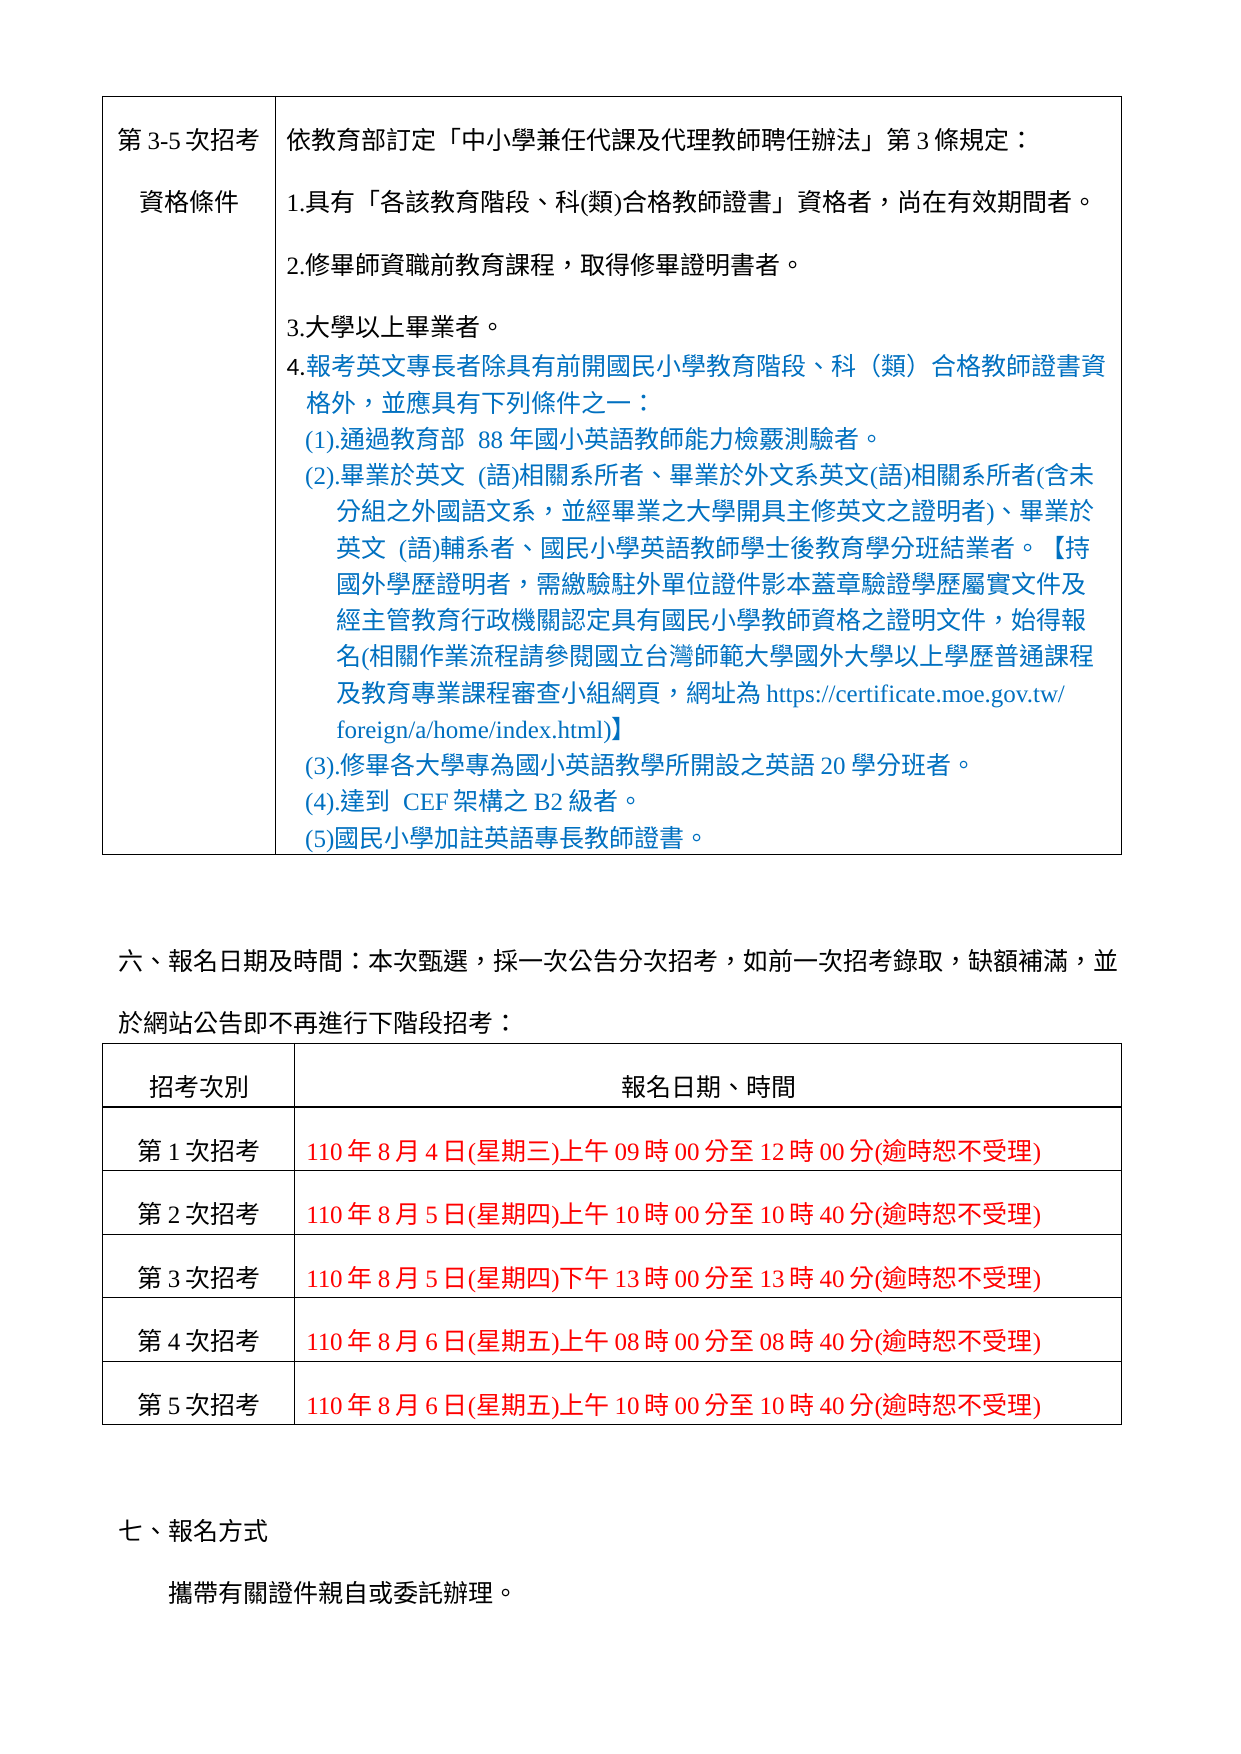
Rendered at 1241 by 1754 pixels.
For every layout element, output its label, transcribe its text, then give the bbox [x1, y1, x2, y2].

table_cell 第5次招考 [103, 1362, 294, 1424]
table_cell 第3次招考 [103, 1235, 294, 1297]
table_cell 第4次招考 [103, 1298, 294, 1361]
table_cell 第1次招考 [103, 1108, 294, 1170]
table_header 招考次別 [103, 1044, 294, 1106]
table_cell 110年8月4日(星期三)上午09時00分至12時00分(逾時恕不受理) [295, 1108, 1121, 1170]
text 七、報名方式 攜帶有關證件親自或委託辦理。 [118, 1488, 1122, 1613]
table_cell 110年8月6日(星期五)上午10時00分至10時40分(逾時恕不受理) [295, 1362, 1121, 1424]
table_cell 第3-5次招考資格條件 [103, 97, 275, 854]
text 六、報名日期及時間：本次甄選，採一次公告分次招考，如前一次招考錄取，缺額補滿，並於網站公告即不再進行下階段招考： [118, 918, 1122, 1043]
table_cell 依教育部訂定「中小學兼任代課及代理教師聘任辦法」第3條規定： 1.具有「各該教育階段、科(類)合格教師證書」資格者，尚在有效期間者。 2.修畢師資職前教育課程，取得修畢證明書者。 3.大學以上畢業者。 報考英文專長者除具有前開國民小學教育階段、科（類）合格教師證書資格外，並應具有下列條件之一： (1).通過教育部 88 年國小英語教師能力檢覈測驗者。 (2).畢業於英文 (語)相關系所者、畢業於外文系英文(語)相關系所者(含未分組之外國語文系，並經畢業之大學開具主修英文之證明者)、畢業於英文 (語)輔系者、國民小學英語教師學士後教育學分班結業者。【持國外學歷證明者，需繳驗駐外單位證件影本蓋章驗證學歷屬實文件及經主管教育行政機關認定具有國民小學教師資格之證明文件，始得報名(相關作業流程請參閱國立台灣師範大學國外大學以上學歷普通課程及教育專業課程審查小組網頁，網址為https://certificate.moe.gov.tw/foreign/a/home/index.html)】 (3).修畢各大學專為國小英語教學所開設之英語20 學分班者。 (4).達到 CEF架構之B2級者。 (5)國民小學加註英語專長教師證書。 [276, 97, 1121, 854]
table_cell 110年8月5日(星期四)上午10時00分至10時40分(逾時恕不受理) [295, 1171, 1121, 1233]
table_header 報名日期、時間 [295, 1044, 1121, 1106]
table_cell 110年8月6日(星期五)上午08時00分至08時40分(逾時恕不受理) [295, 1298, 1121, 1361]
table_cell 110年8月5日(星期四)下午13時00分至13時40分(逾時恕不受理) [295, 1235, 1121, 1297]
table_cell 第2次招考 [103, 1171, 294, 1233]
